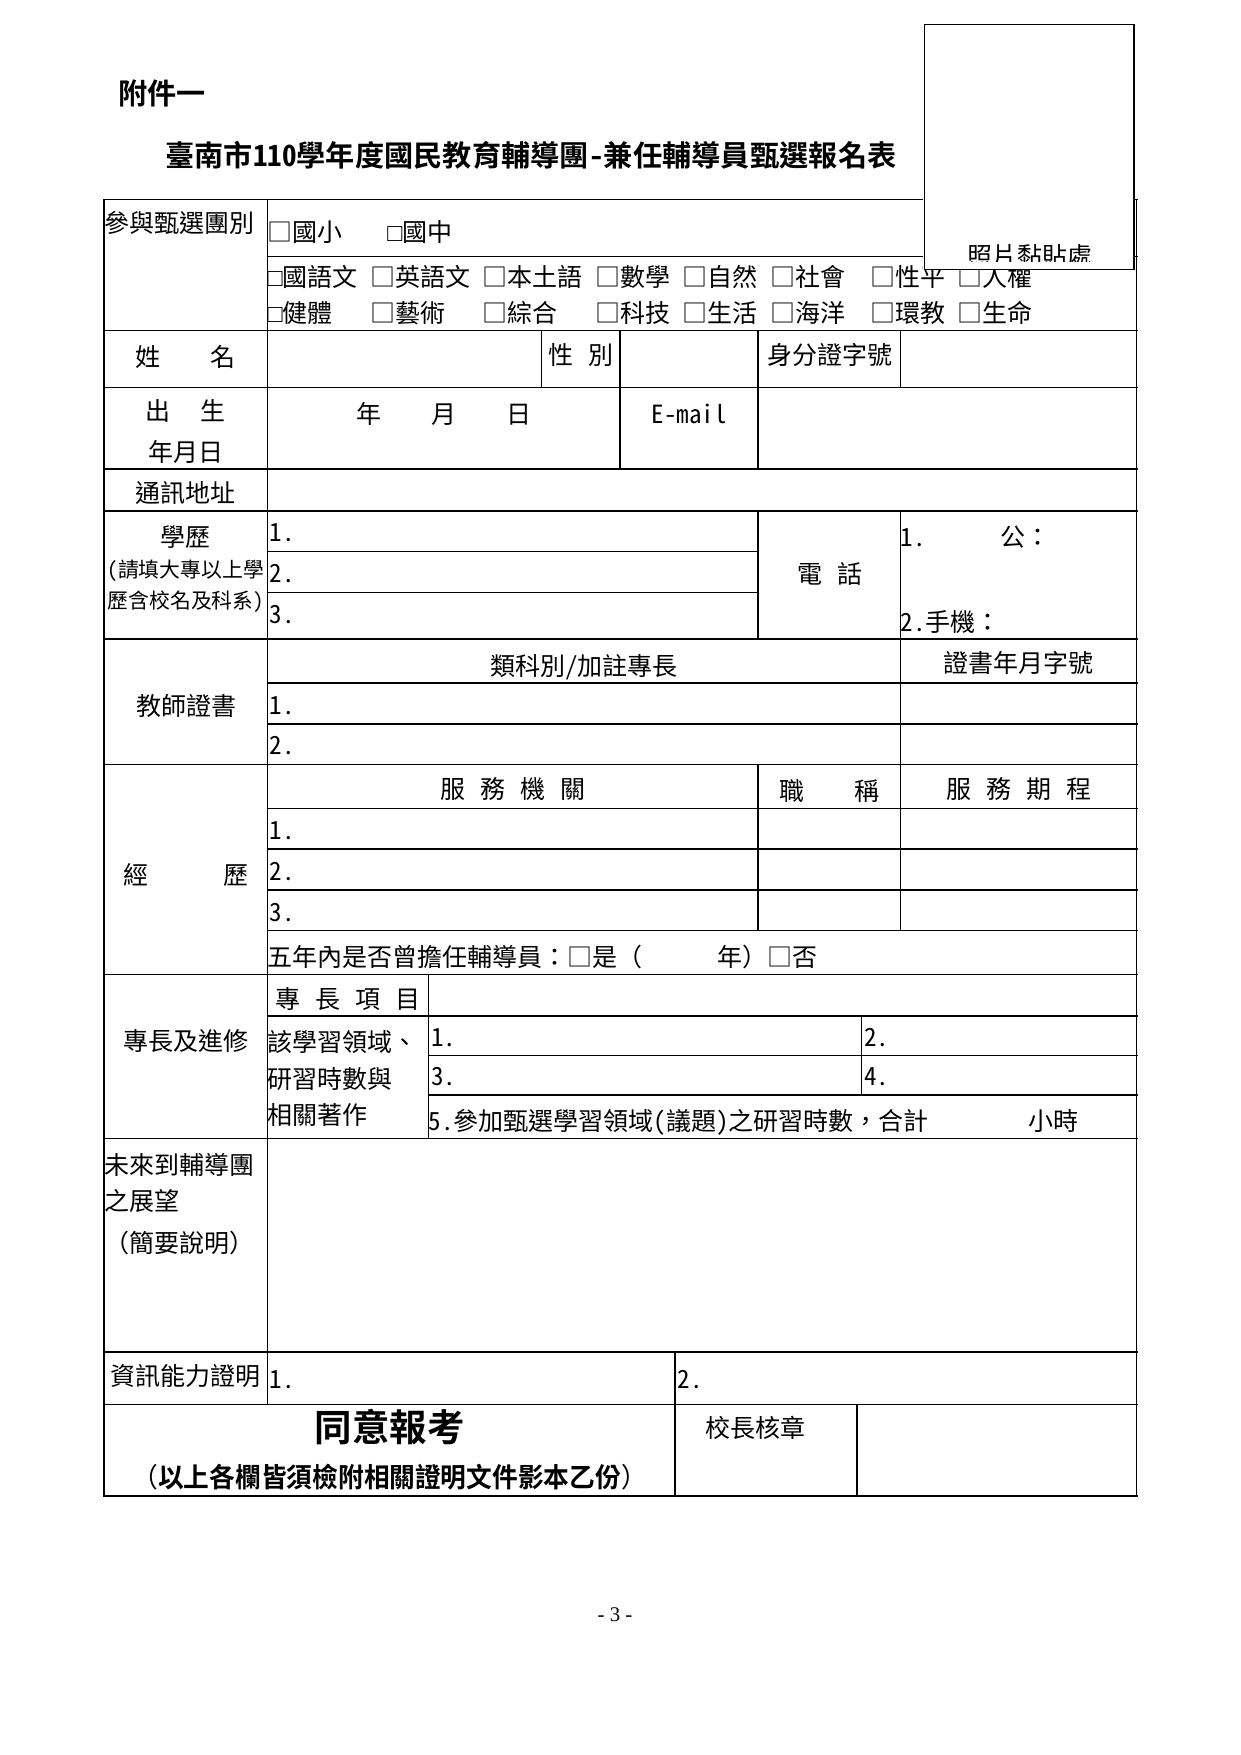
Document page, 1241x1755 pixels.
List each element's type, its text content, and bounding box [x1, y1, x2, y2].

table_cell [901, 891, 1136, 930]
table_cell 姓 名 [105, 331, 267, 386]
table_cell 校長核章 [676, 1405, 856, 1495]
table_cell [621, 331, 757, 386]
text 臺南市110學年度國民教育輔導團-兼任輔導員甄選報名表 [106, 132, 923, 174]
table_cell E-mail [621, 388, 757, 468]
table_cell [901, 331, 1136, 386]
table_cell 專 長 項 目 [268, 975, 428, 1015]
table_cell [268, 1139, 1136, 1351]
table_cell 2. [862, 1017, 1136, 1054]
table_cell 3. [429, 1056, 861, 1094]
table_cell 服 務 機 關 [268, 765, 757, 807]
table_cell 1. [268, 1353, 674, 1403]
table_cell 專長及進修 [105, 975, 267, 1138]
table_cell [759, 809, 900, 848]
table_header □國小 □國中 [268, 200, 923, 256]
table_header 參與甄選團別 [105, 200, 267, 330]
table_cell 1. [268, 684, 900, 723]
table_cell 未來到輔導團之展望 （簡要說明） [105, 1139, 267, 1351]
table_cell 資訊能力證明 [105, 1353, 267, 1403]
table_cell 公： 2.手機： [901, 512, 1136, 638]
table_cell [268, 331, 541, 386]
table_cell 該學習領域、研習時數與 相關著作 [268, 1017, 428, 1138]
table_cell [759, 891, 900, 930]
table_cell [858, 1405, 1136, 1495]
table_cell 5.參加甄選學習領域(議題)之研習時數，合計 小時 [429, 1096, 1136, 1138]
table_cell 同意報考 （以上各欄皆須檢附相關證明文件影本乙份） [105, 1405, 674, 1495]
table_cell 性 別 [542, 331, 619, 386]
table_cell 出 生 年月日 [105, 388, 267, 468]
table_cell 3. [268, 891, 757, 930]
table_cell □國語文 □英語文 □本土語 □數學 □自然 □社會 □性平 □人權 □健體 □藝術 □綜合 □科技 □生活 □海洋 □環教 □生命 [268, 257, 1136, 330]
subtitle 附件一 [118, 25, 924, 270]
table_cell 教師證書 [105, 640, 267, 764]
subtitle 附件一 [925, 25, 1133, 269]
table_cell [901, 725, 1136, 764]
table_cell [759, 388, 1136, 468]
table_cell 五年內是否曾擔任輔導員：□是（ 年）□否 [268, 931, 1136, 974]
table_cell 4. [862, 1056, 1136, 1094]
table_cell 學歷 (請填大專以上學歷含校名及科系) [105, 512, 267, 638]
table_cell 2. [268, 725, 900, 764]
table_cell [429, 975, 1136, 1015]
table_cell 年 月 日 [268, 388, 619, 468]
text 照片黏貼處 [940, 237, 1118, 261]
table_cell 職 稱 [759, 765, 900, 807]
table_cell 2. [268, 552, 757, 591]
table_cell [901, 809, 1136, 848]
table_cell 通訊地址 [105, 470, 267, 510]
table_cell 1. [268, 809, 757, 848]
table_cell [901, 684, 1136, 723]
table_cell 類科別/加註專長 [268, 640, 900, 682]
table_cell 2. [268, 850, 757, 889]
table_cell [759, 850, 900, 889]
table_cell 經 歷 [105, 765, 267, 974]
table_cell 1. [268, 512, 757, 551]
table_cell 1. [429, 1017, 861, 1054]
table_cell 2. [676, 1353, 1136, 1403]
table_cell 身分證字號 [759, 331, 900, 386]
table_cell [901, 850, 1136, 889]
table_cell 3. [268, 593, 757, 638]
table_cell 證書年月字號 [901, 640, 1136, 682]
table_cell 服 務 期 程 [901, 765, 1136, 807]
table_cell [268, 470, 1136, 510]
table_cell 電 話 [759, 512, 900, 638]
